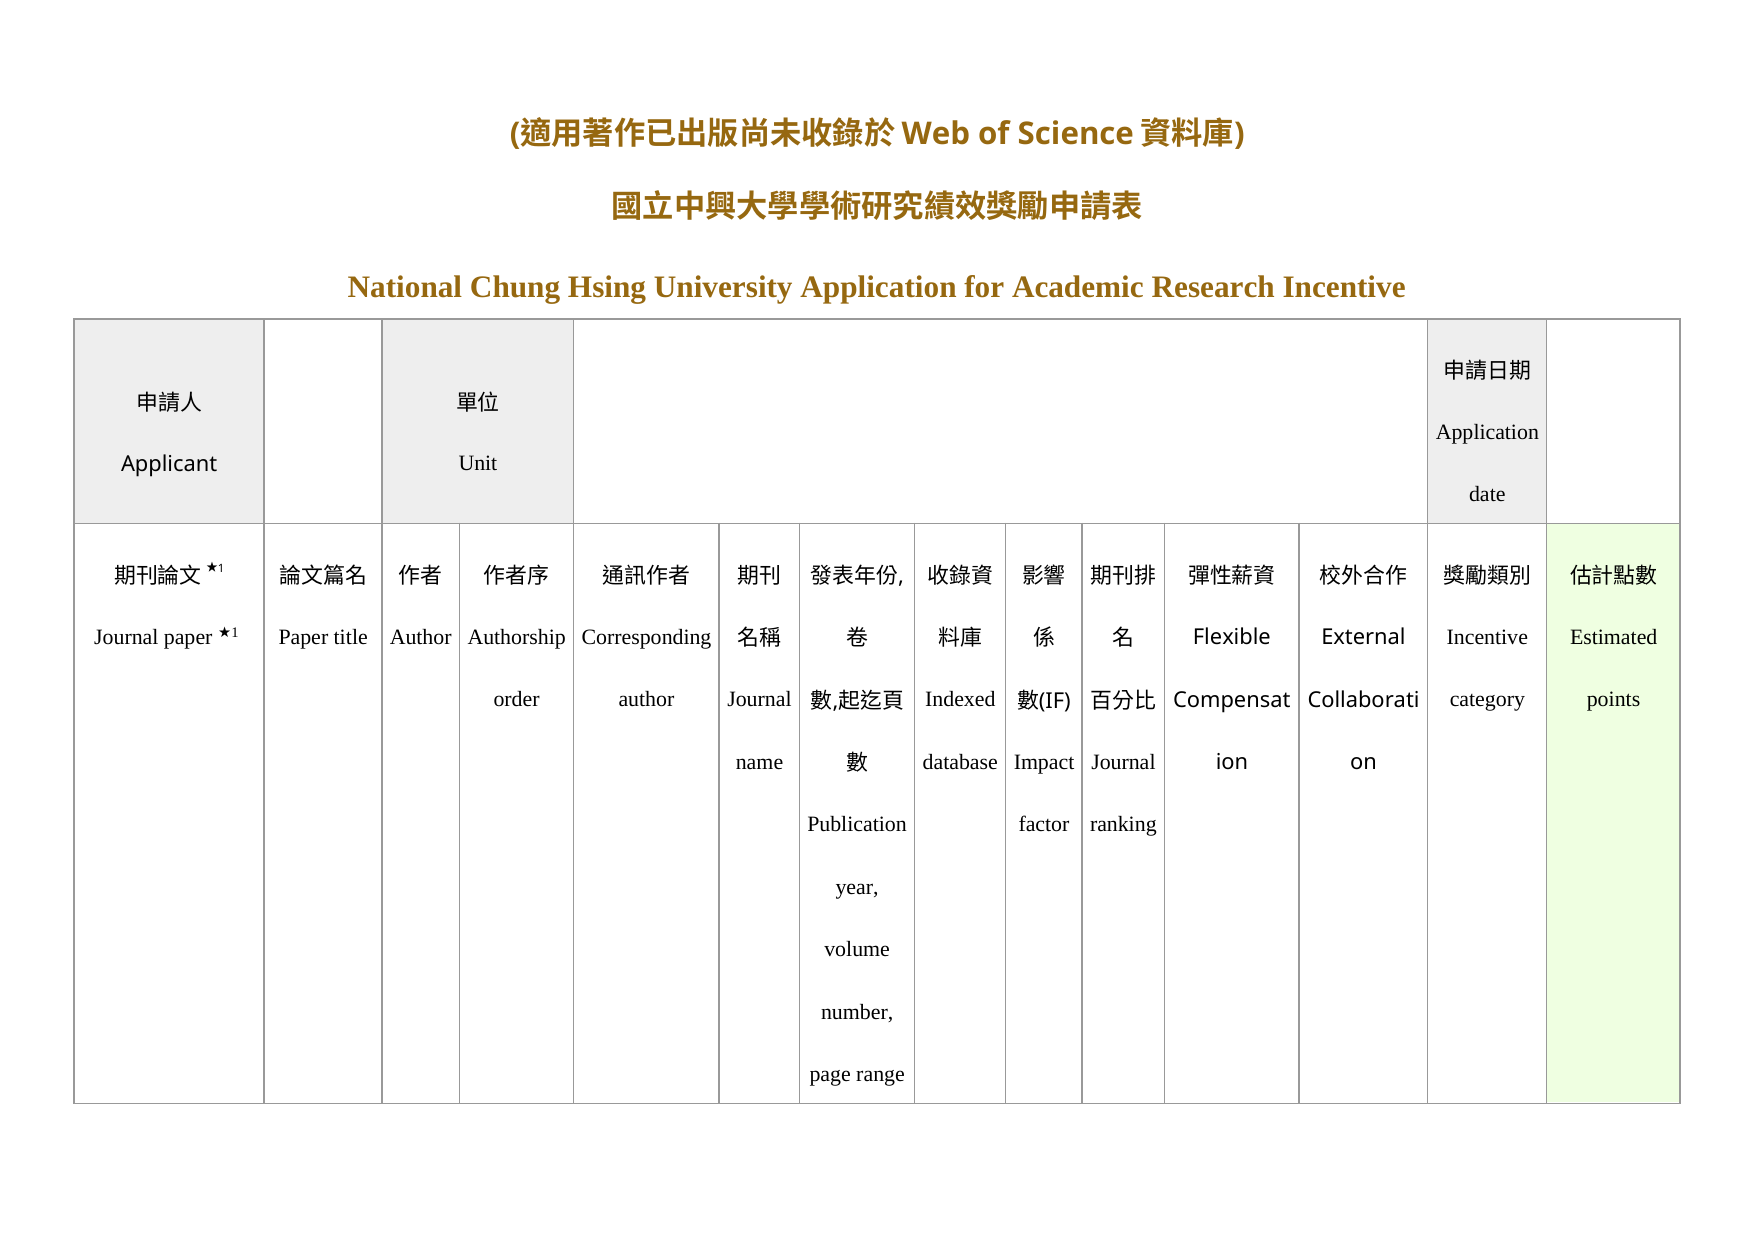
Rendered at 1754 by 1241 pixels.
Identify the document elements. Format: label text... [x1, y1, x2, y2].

table_header 國立中興大學學術研究績效獎勵申請表 National Chung Hsing University Application for Academic Research Incentive [73, 151, 1681, 318]
table_cell 作者Author [383, 524, 459, 1102]
table_header 單位 Unit [383, 320, 573, 523]
table_header [574, 320, 1427, 523]
table_cell 發表年份,卷 數,起迄頁數Publication year, volume number, page range [800, 524, 914, 1102]
table_header 申請日期 Application date [1428, 320, 1546, 523]
table_cell 校外合作External Collaboration [1300, 524, 1427, 1102]
table_cell 獎勵類別Incentive category [1428, 524, 1546, 1102]
table_cell 期刊名稱Journal name [720, 524, 799, 1102]
table_cell 期刊論文 ★1 Journal paper ★1 [75, 524, 263, 1102]
table_cell 通訊作者Corresponding author [574, 524, 718, 1102]
table_cell 期刊排名 百分比Journal ranking [1083, 524, 1164, 1102]
table_header [265, 320, 381, 523]
table_cell 估計點數Estimated points [1547, 524, 1679, 1102]
table_header [1547, 320, 1679, 523]
table_header 申請人 Applicant [75, 320, 263, 523]
text (適用著作已出版尚未收錄於Web of Science資料庫) [73, 89, 1681, 151]
table_cell 論文篇名 Paper title [265, 524, 381, 1102]
table_cell 彈性薪資Flexible Compensation [1165, 524, 1298, 1102]
table_cell 收錄資料庫Indexed database [915, 524, 1005, 1102]
table_cell 影響係 數(IF) Impact factor [1006, 524, 1081, 1102]
table_cell 作者序Authorship order [460, 524, 573, 1102]
